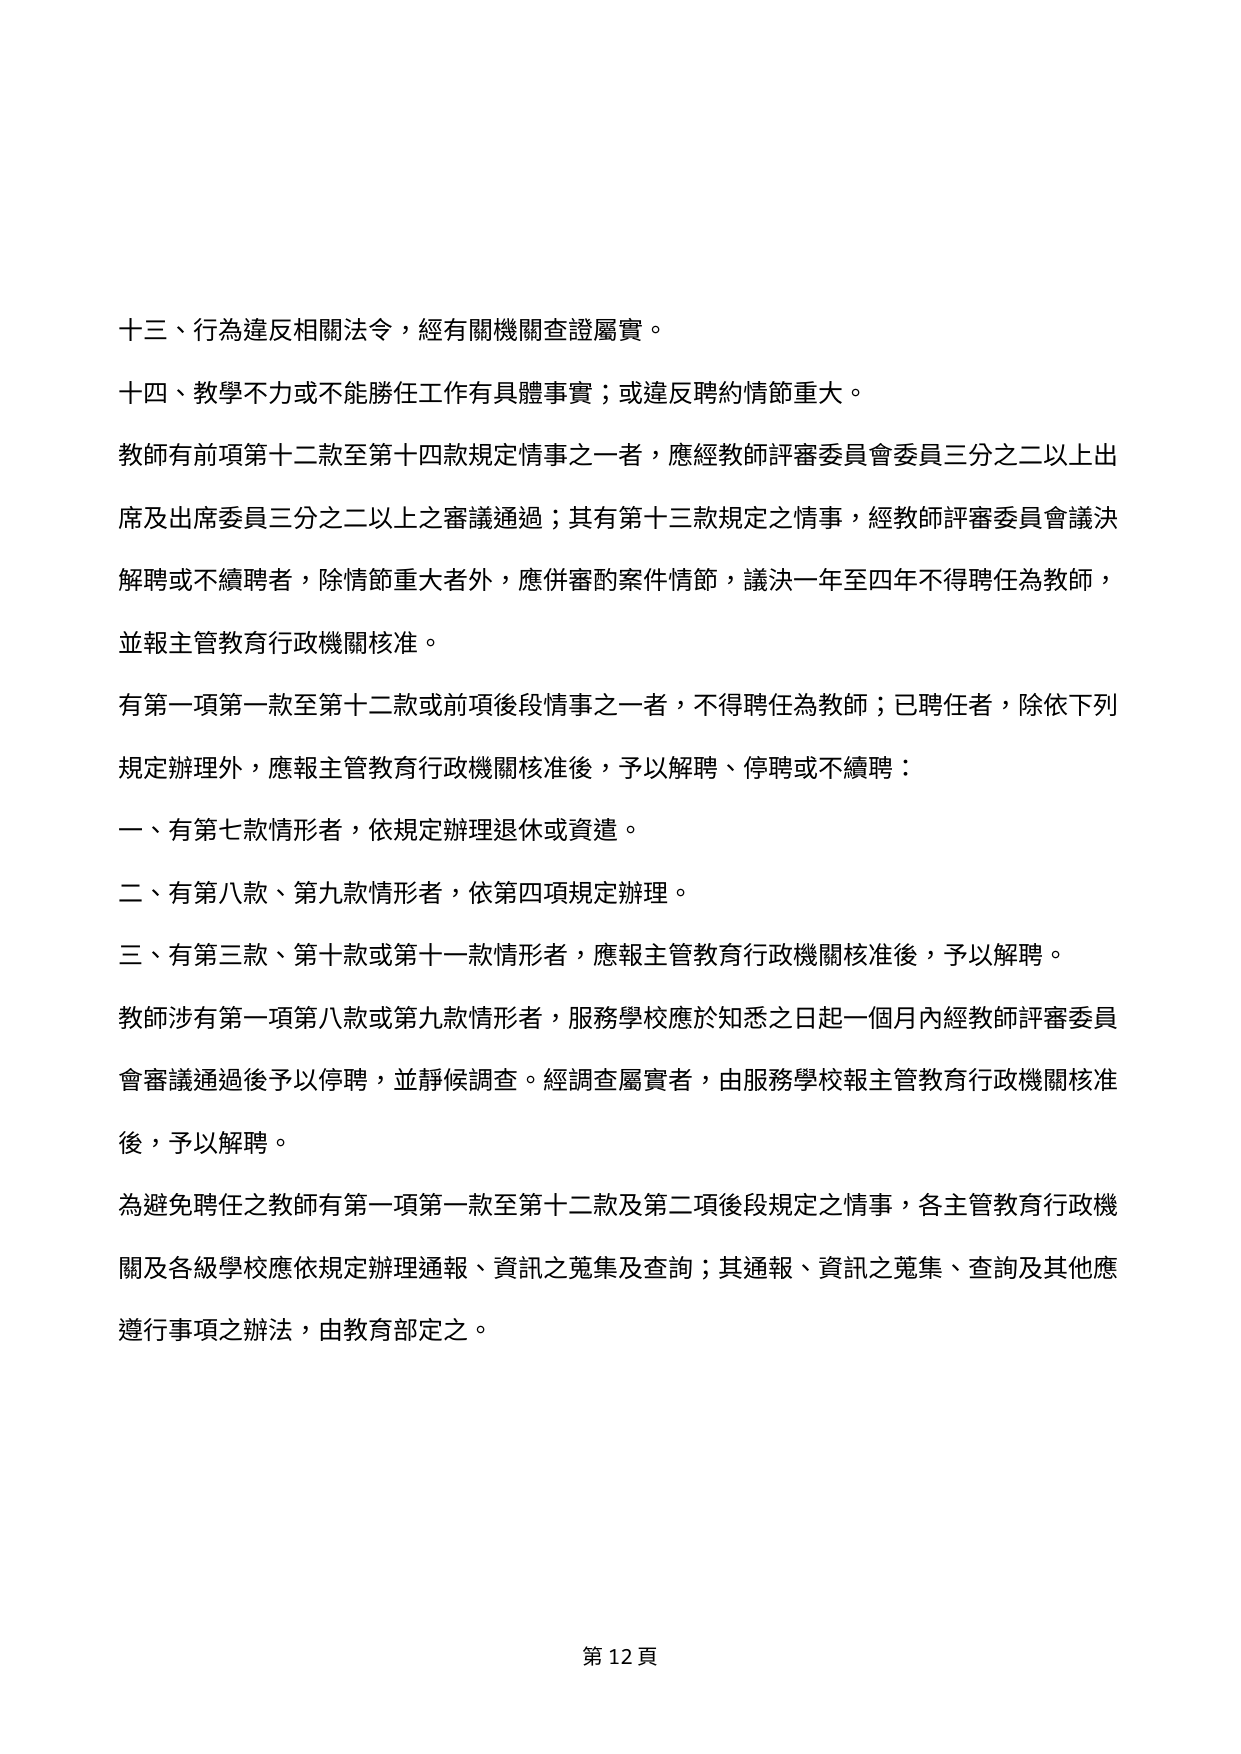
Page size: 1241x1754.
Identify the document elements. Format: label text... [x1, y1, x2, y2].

text 為避免聘任之教師有第一項第一款至第十二款及第二項後段規定之情事，各主管教育行政機關及各級學校應依規定辦理通報、資訊之蒐集及查詢；其通報、資訊之蒐集、查詢及其他應遵行事項之辦法，由教育部定之。 [118, 1162, 1122, 1350]
text 教師涉有第一項第八款或第九款情形者，服務學校應於知悉之日起一個月內經教師評審委員會審議通過後予以停聘，並靜候調查。經調查屬實者，由服務學校報主管教育行政機關核准後，予以解聘。 [118, 975, 1122, 1162]
text 二、有第八款、第九款情形者，依第四項規定辦理。 [118, 850, 1122, 912]
text 三、有第三款、第十款或第十一款情形者，應報主管教育行政機關核准後，予以解聘。 [118, 912, 1122, 975]
text 教師有前項第十二款至第十四款規定情事之一者，應經教師評審委員會委員三分之二以上出席及出席委員三分之二以上之審議通過；其有第十三款規定之情事，經教師評審委員會議決解聘或不續聘者，除情節重大者外，應併審酌案件情節，議決一年至四年不得聘任為教師，並報主管教育行政機關核准。 [118, 412, 1122, 662]
text 十四、教學不力或不能勝任工作有具體事實；或違反聘約情節重大。 [118, 350, 1122, 412]
text 一、有第七款情形者，依規定辦理退休或資遣。 [118, 787, 1122, 850]
text 十三、行為違反相關法令，經有關機關查證屬實。 [118, 287, 1122, 350]
text 有第一項第一款至第十二款或前項後段情事之一者，不得聘任為教師；已聘任者，除依下列規定辦理外，應報主管教育行政機關核准後，予以解聘、停聘或不續聘： [118, 662, 1122, 787]
